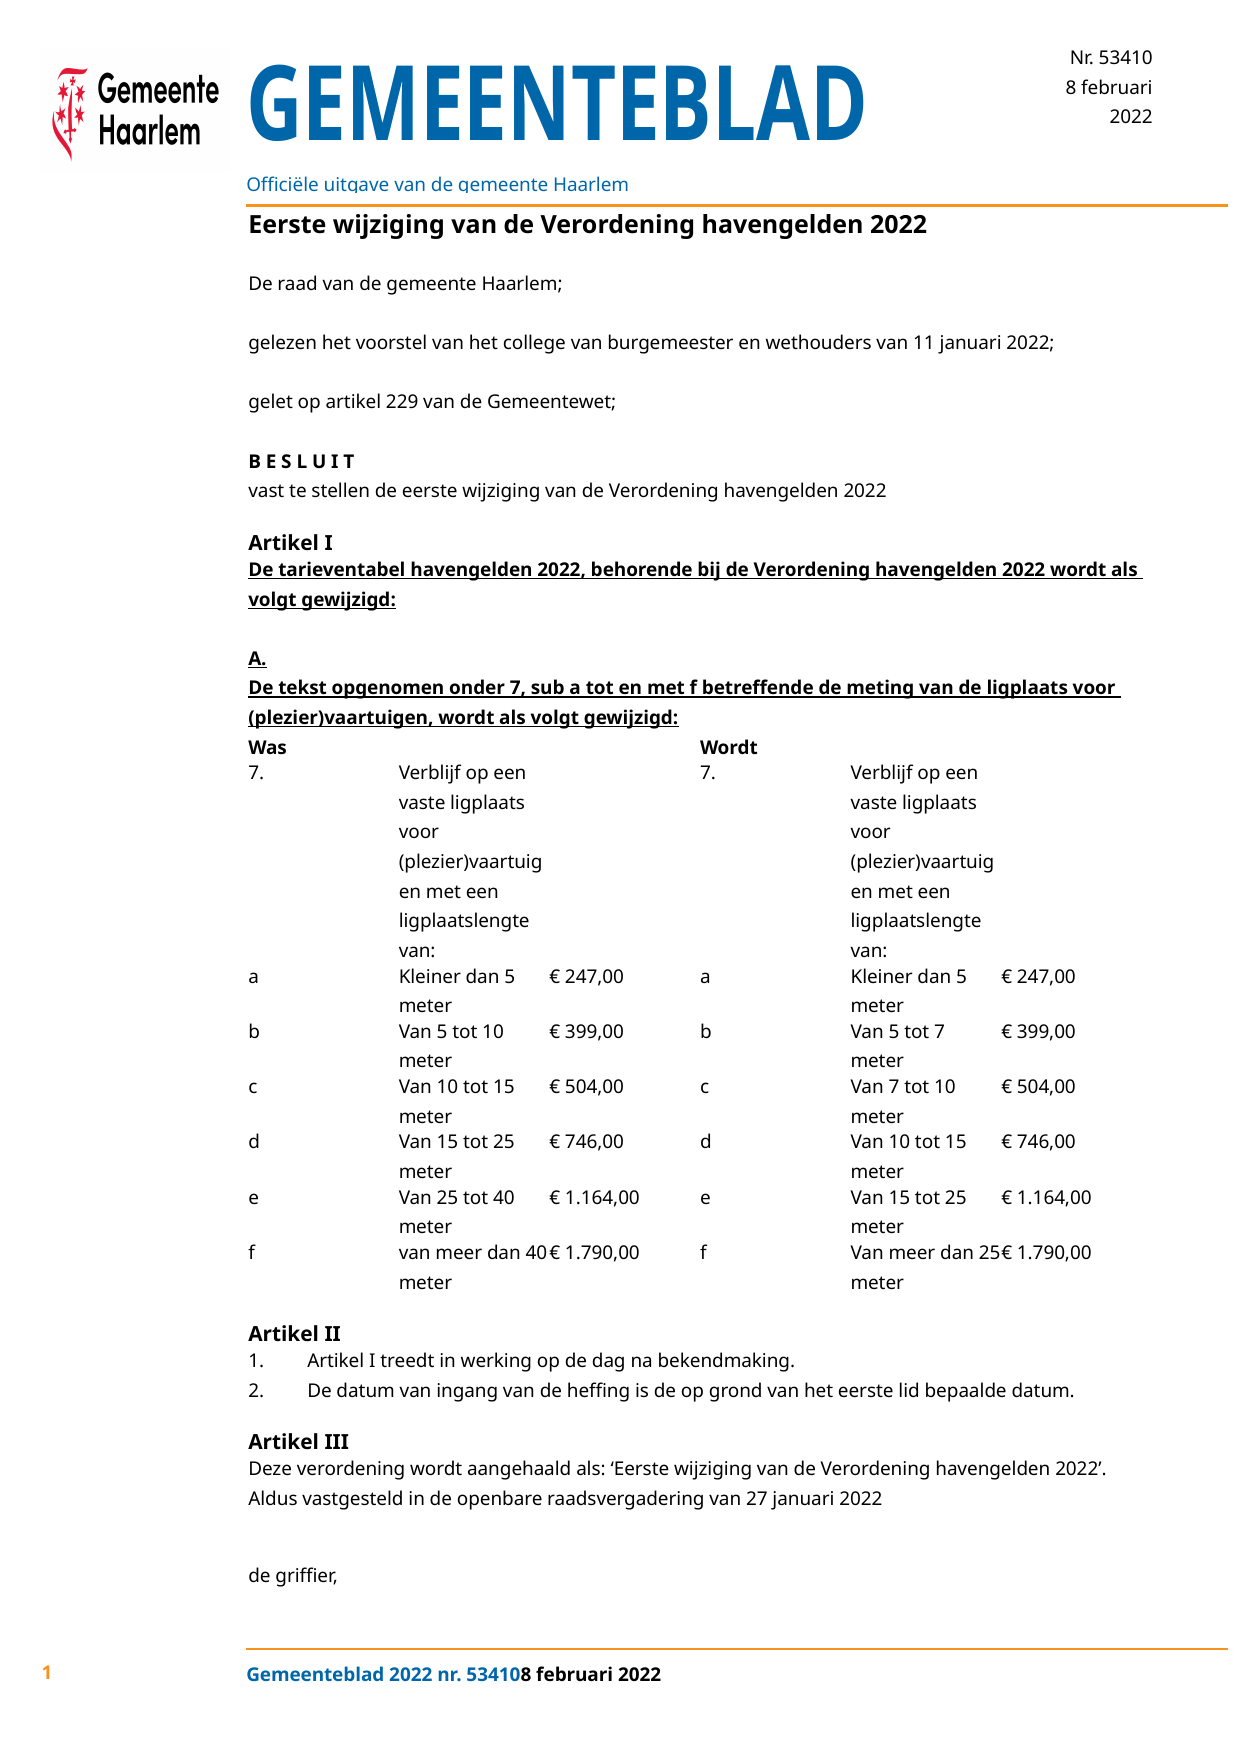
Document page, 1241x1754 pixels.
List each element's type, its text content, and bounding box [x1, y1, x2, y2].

table_cell Van 5 tot 7 meter [850, 1018, 1001, 1073]
table_cell f [700, 1239, 850, 1295]
table_cell b [248, 1018, 398, 1073]
table_cell a [248, 963, 398, 1018]
table_cell [549, 760, 700, 963]
table_cell € 504,00 [1001, 1074, 1152, 1129]
table_cell Verblijf op een vaste ligplaats voor (plezier)vaartuigen met een ligplaatslengte van: [399, 760, 549, 963]
table_cell € 247,00 [1001, 963, 1152, 1018]
table_cell d [700, 1129, 850, 1184]
table_cell d [248, 1129, 398, 1184]
text De tekst opgenomen onder 7, sub a tot en met f betreffende de meting van de ligplaats voor (plezier)vaartuigen, wordt als volgt gewijzigd: [248, 674, 1152, 730]
table_cell Van 5 tot 10 meter [399, 1018, 549, 1073]
table_cell Van 15 tot 25 meter [399, 1129, 549, 1184]
table_cell Van 10 tot 15 meter [850, 1129, 1001, 1184]
text B E S L U I T [248, 448, 1152, 473]
table_cell Van 7 tot 10 meter [850, 1074, 1001, 1129]
text Eerste wijziging van de Verordening havengelden 2022 [248, 207, 1152, 241]
table_header Was [248, 734, 700, 759]
table_cell Van meer dan 25 meter [850, 1239, 1001, 1295]
table_cell € 1.164,00 [1001, 1184, 1152, 1239]
table_cell f [248, 1239, 398, 1295]
text Deze verordening wordt aangehaald als: ‘Eerste wijziging van de Verordening havengelden 2022’. [248, 1456, 1152, 1481]
table_cell € 504,00 [549, 1074, 700, 1129]
text Aldus vastgesteld in de openbare raadsvergadering van 27 januari 2022 [248, 1485, 1152, 1511]
text Artikel III [248, 1427, 1152, 1456]
text Artikel II [248, 1319, 1152, 1347]
table_cell Van 25 tot 40 meter [399, 1184, 549, 1239]
table_cell € 746,00 [1001, 1129, 1152, 1184]
table_cell € 1.790,00 [549, 1239, 700, 1295]
text Artikel I [248, 528, 1152, 556]
text A. [248, 645, 1152, 671]
table_cell e [248, 1184, 398, 1239]
table_cell Van 15 tot 25 meter [850, 1184, 1001, 1239]
text vast te stellen de eerste wijziging van de Verordening havengelden 2022 [248, 477, 1152, 503]
text gelet op artikel 229 van de Gemeentewet; [248, 389, 1152, 414]
text De tarieventabel havengelden 2022, behorende bij de Verordening havengelden 2022 wordt als volgt gewijzigd: [248, 556, 1152, 612]
text de griffier, [248, 1562, 1152, 1588]
table_cell 7. [700, 760, 850, 963]
table_cell e [700, 1184, 850, 1239]
table_cell [1001, 760, 1152, 963]
table_cell c [700, 1074, 850, 1129]
table_cell Kleiner dan 5 meter [399, 963, 549, 1018]
picture [41, 47, 231, 172]
table_cell Verblijf op een vaste ligplaats voor (plezier)vaartuigen met een ligplaatslengte van: [850, 760, 1001, 963]
table_cell a [700, 963, 850, 1018]
list Artikel I treedt in werking op de dag na bekendmaking. [248, 1347, 1152, 1373]
table_cell € 399,00 [549, 1018, 700, 1073]
table_cell € 247,00 [549, 963, 700, 1018]
table_cell b [700, 1018, 850, 1073]
table_cell c [248, 1074, 398, 1129]
table_cell € 1.790,00 [1001, 1239, 1152, 1295]
table_header Wordt [700, 734, 1152, 759]
table_cell Kleiner dan 5 meter [850, 963, 1001, 1018]
list De datum van ingang van de heffing is de op grond van het eerste lid bepaalde datum. [248, 1377, 1152, 1402]
table_cell € 746,00 [549, 1129, 700, 1184]
table_cell € 1.164,00 [549, 1184, 700, 1239]
text gelezen het voorstel van het college van burgemeester en wethouders van 11 januari 2022; [248, 329, 1152, 355]
text De raad van de gemeente Haarlem; [248, 270, 1152, 296]
table_cell 7. [248, 760, 398, 963]
table_cell € 399,00 [1001, 1018, 1152, 1073]
table_cell Van 10 tot 15 meter [399, 1074, 549, 1129]
table_cell van meer dan 40 meter [399, 1239, 549, 1295]
